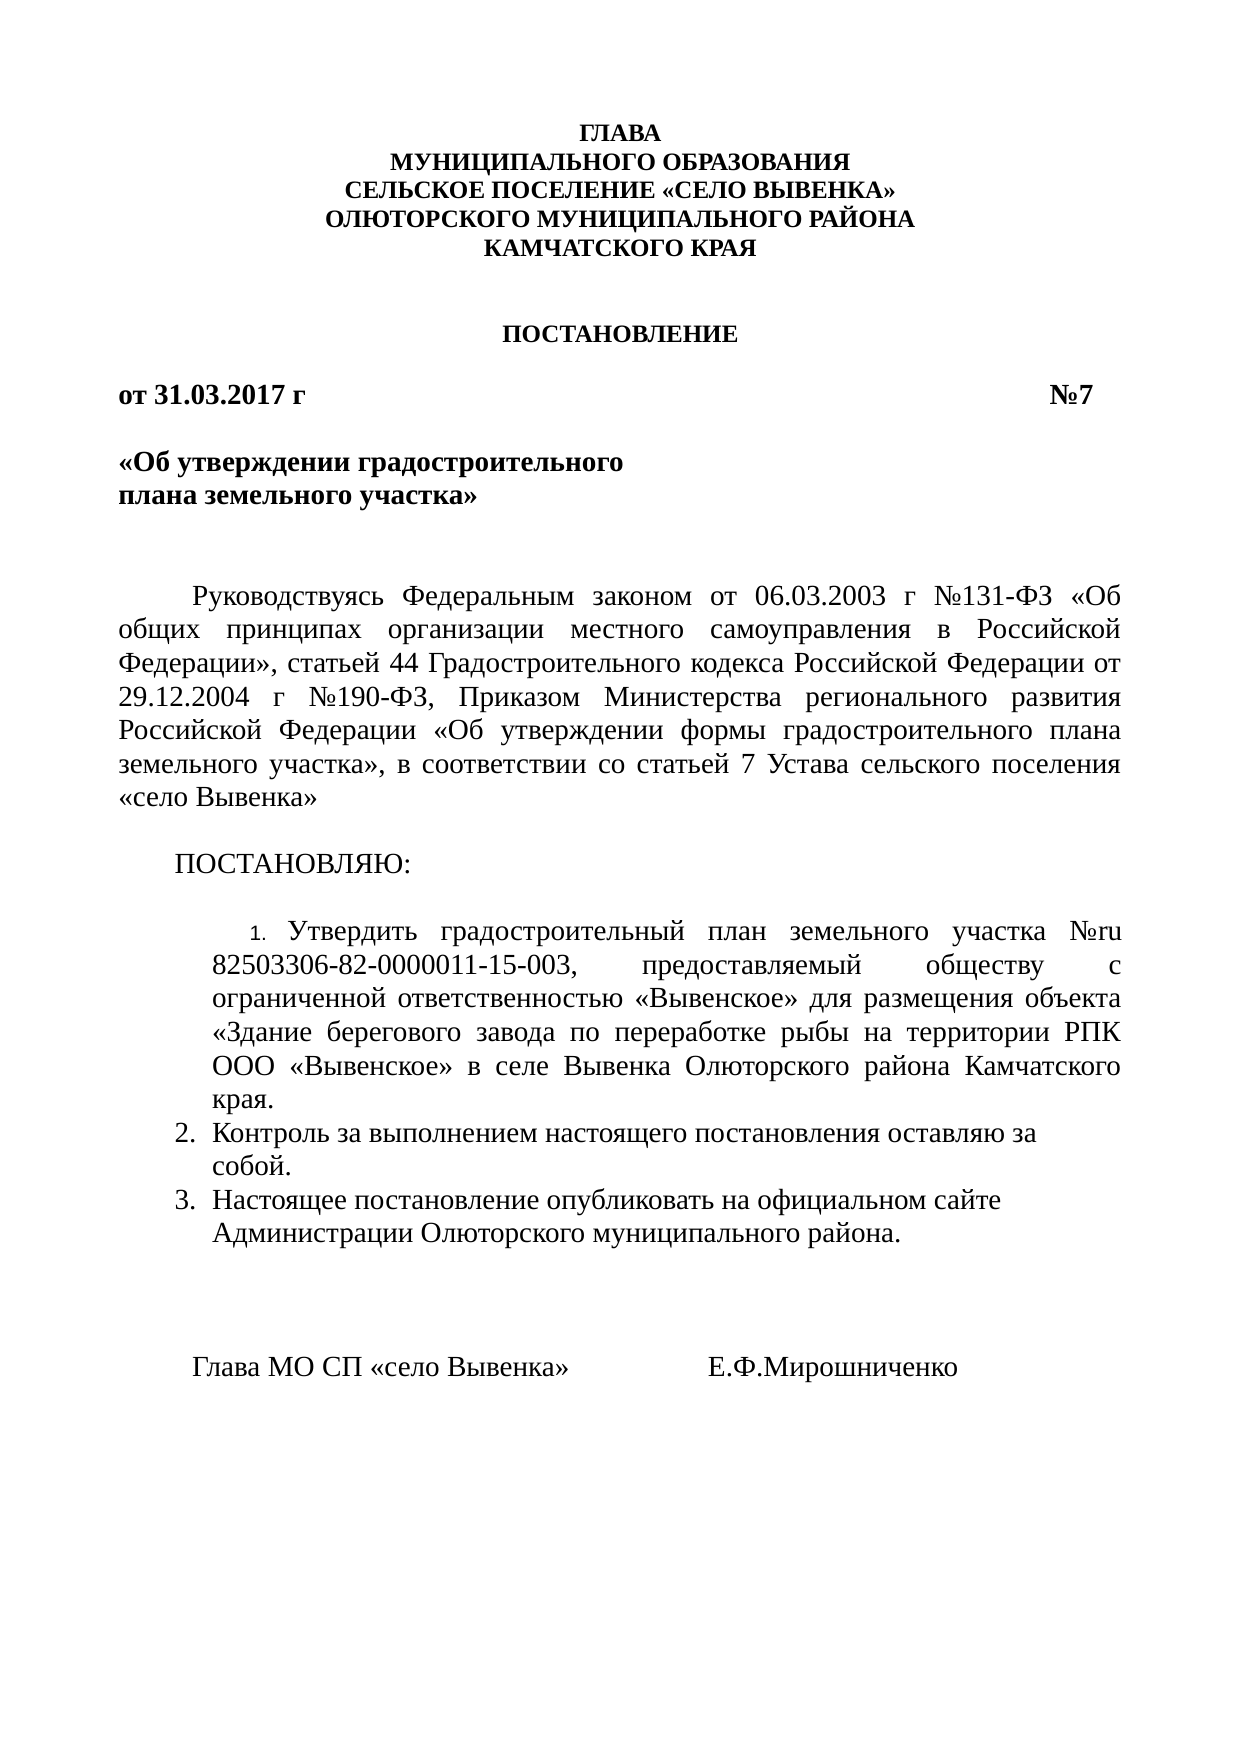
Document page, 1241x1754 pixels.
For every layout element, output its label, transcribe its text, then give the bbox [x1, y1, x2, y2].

text СЕЛЬСКОЕ ПОСЕЛЕНИЕ «СЕЛО ВЫВЕНКА» [118, 176, 1122, 204]
text Глава МО СП «село Вывенка» Е.Ф.Мирошниченко [118, 1349, 1122, 1383]
text ОЛЮТОРСКОГО МУНИЦИПАЛЬНОГО РАЙОНА [118, 204, 1122, 233]
list Контроль за выполнением настоящего постановления оставляю за собой. [174, 1115, 1122, 1182]
text Руководствуясь Федеральным законом от 06.03.2003 г №131-ФЗ «Об общих принципах организации местного самоуправления в Российской Федерации», статьей 44 Градостроительного кодекса Российской Федерации от 29.12.2004 г №190-ФЗ, Приказом Министерства регионального развития Российской Федерации «Об утверждении формы градостроительного плана земельного участка», в соответствии со статьей 7 Устава сельского поселения «село Вывенка» [118, 578, 1122, 813]
text МУНИЦИПАЛЬНОГО ОБРАЗОВАНИЯ [118, 147, 1122, 176]
list Настоящее постановление опубликовать на официальном сайте Администрации Олюторского муниципального района. [174, 1182, 1122, 1249]
text ПОСТАНОВЛЕНИЕ [118, 319, 1122, 348]
text ПОСТАНОВЛЯЮ: [118, 846, 1122, 880]
text от 31.03.2017 г №7 [118, 377, 1122, 410]
list Утвердить градостроительный план земельного участка №ru 82503306-82-0000011-15-003, предоставляемый обществу с ограниченной ответственностью «Вывенское» для размещения объекта «Здание берегового завода по переработке рыбы на территории РПК ООО «Вывенское» в селе Вывенка Олюторского района Камчатского края. [174, 913, 1122, 1115]
text «Об утверждении градостроительного [118, 444, 1122, 477]
text ГЛАВА [118, 118, 1122, 147]
text КАМЧАТСКОГО КРАЯ [118, 233, 1122, 262]
text плана земельного участка» [118, 477, 1122, 511]
